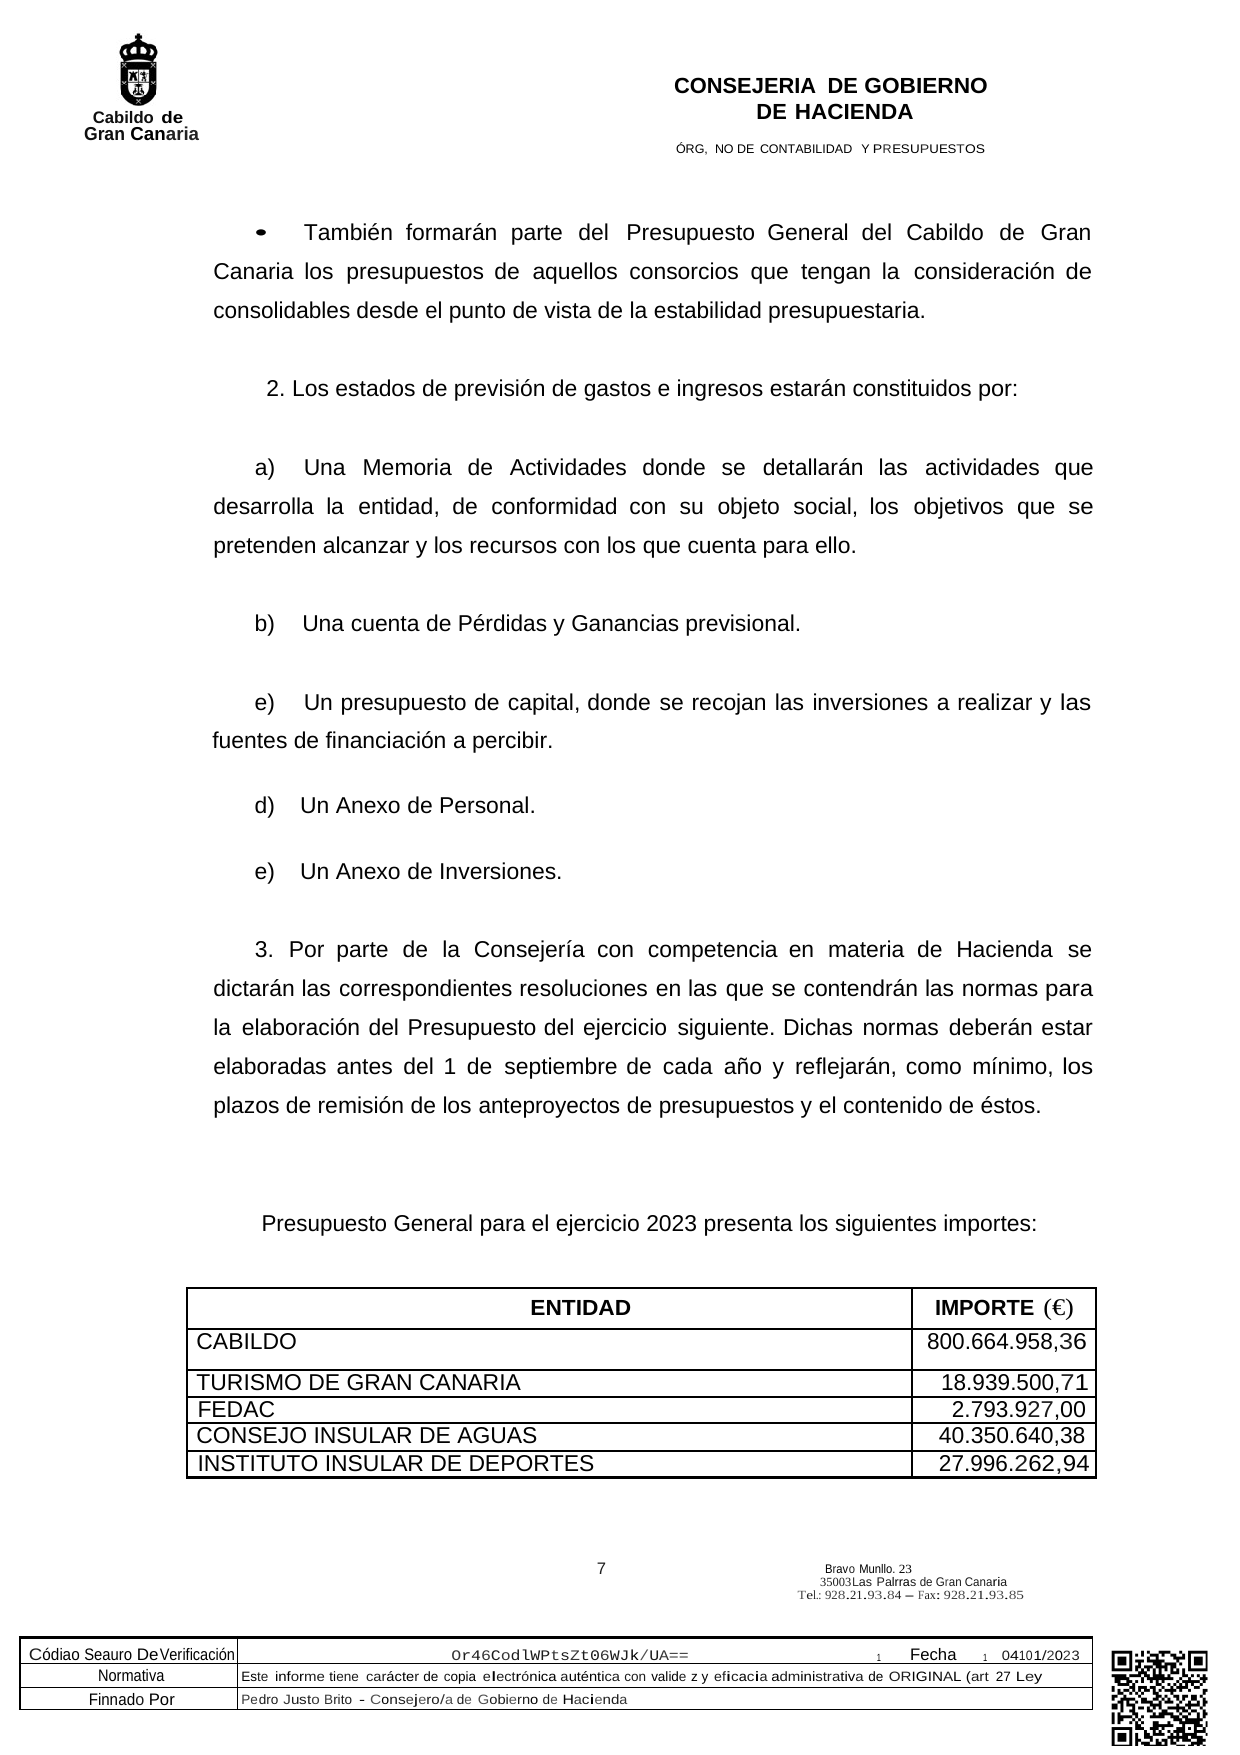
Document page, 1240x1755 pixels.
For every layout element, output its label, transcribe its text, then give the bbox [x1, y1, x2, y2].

text e) Un Anexo de Inversiones. [254, 858, 1221, 884]
text 35003Las Palrras de Gran Canaria [8, 1577, 1007, 1589]
table_cell Finnado Por [21, 1688, 237, 1709]
table_cell 2.793.927,00 [913, 1398, 1095, 1422]
table_cell Pedro Justo Brito - Consejero/a de Gobierno de Hacienda [238, 1688, 1092, 1709]
text 2. Los estados de previsión de gastos e ingresos estarán constituidos por: [266, 375, 1221, 402]
table_cell CONSEJO INSULAR DE AGUAS [188, 1424, 911, 1450]
table_cell 27.996.262,94 [913, 1452, 1095, 1476]
text 3. Por parte de la Consejería con competencia en materia de Hacienda se dictarán las correspondientes resoluciones en las que se contendrán las normas para la elaboración del Presupuesto del ejercicio siguiente. Dichas normas deberán estar elaboradas antes del 1 de septiembre de cada año y reflejarán, como mínimo, los plazos de remisión de los anteproyectos de presupuestos y el contenido de éstos. [213, 936, 1093, 1118]
table_header Códiao Seauro DeVerificación [21, 1639, 237, 1663]
table_header IMPORTE (€) [913, 1289, 1095, 1327]
table_cell CABILDO [188, 1330, 911, 1369]
table_cell 40.350.640,38 [913, 1424, 1095, 1450]
table_cell INSTITUTO INSULAR DE DEPORTES [188, 1452, 911, 1476]
text • También formarán parte del Presupuesto General del Cabildo de Gran Canaria los presupuestos de aquellos consorcios que tengan la consideración de consolidables desde el punto de vista de la estabilidad presupuestaria. [213, 219, 1093, 324]
text d) Un Anexo de Personal. [254, 792, 1221, 818]
table_cell 800.664.958,36 [913, 1330, 1095, 1369]
table_header Or46CodlWPtsZt06WJk/UA== 1 Fecha 1 04101/2023 [238, 1639, 1092, 1663]
table_cell TURISMO DE GRAN CANARIA [188, 1371, 911, 1396]
text b) Una cuenta de Pérdidas y Ganancias previsional. [254, 610, 1221, 636]
text Presupuesto General para el ejercicio 2023 presenta los siguientes importes: [261, 1209, 1221, 1235]
text Tel.: 928.21.93.84 - Fax: 928.21.93.85 [8, 1589, 1024, 1602]
text 7 Bravo Munllo. 23 [597, 1558, 1221, 1577]
table_cell Normativa [21, 1664, 237, 1687]
text a) Una Memoria de Actividades donde se detallarán las actividades que desarrolla la entidad, de conformidad con su objeto social, los objetivos que se pretenden alcanzar y los recursos con los que cuenta para ello. [213, 454, 1094, 558]
table_cell Este informe tiene carácter de copia electrónica auténtica con valide z y eficacia administrativa de ORIGINAL (art 27 Ley 39/2015). [238, 1664, 1092, 1687]
table_cell 18.939.500,71 [913, 1371, 1095, 1396]
text e) Un presupuesto de capital, donde se recojan las inversiones a realizar y las fuentes de financiación a percibir. [212, 689, 1092, 753]
table_header ENTIDAD [188, 1289, 911, 1327]
table_cell FEDAC [188, 1398, 911, 1422]
